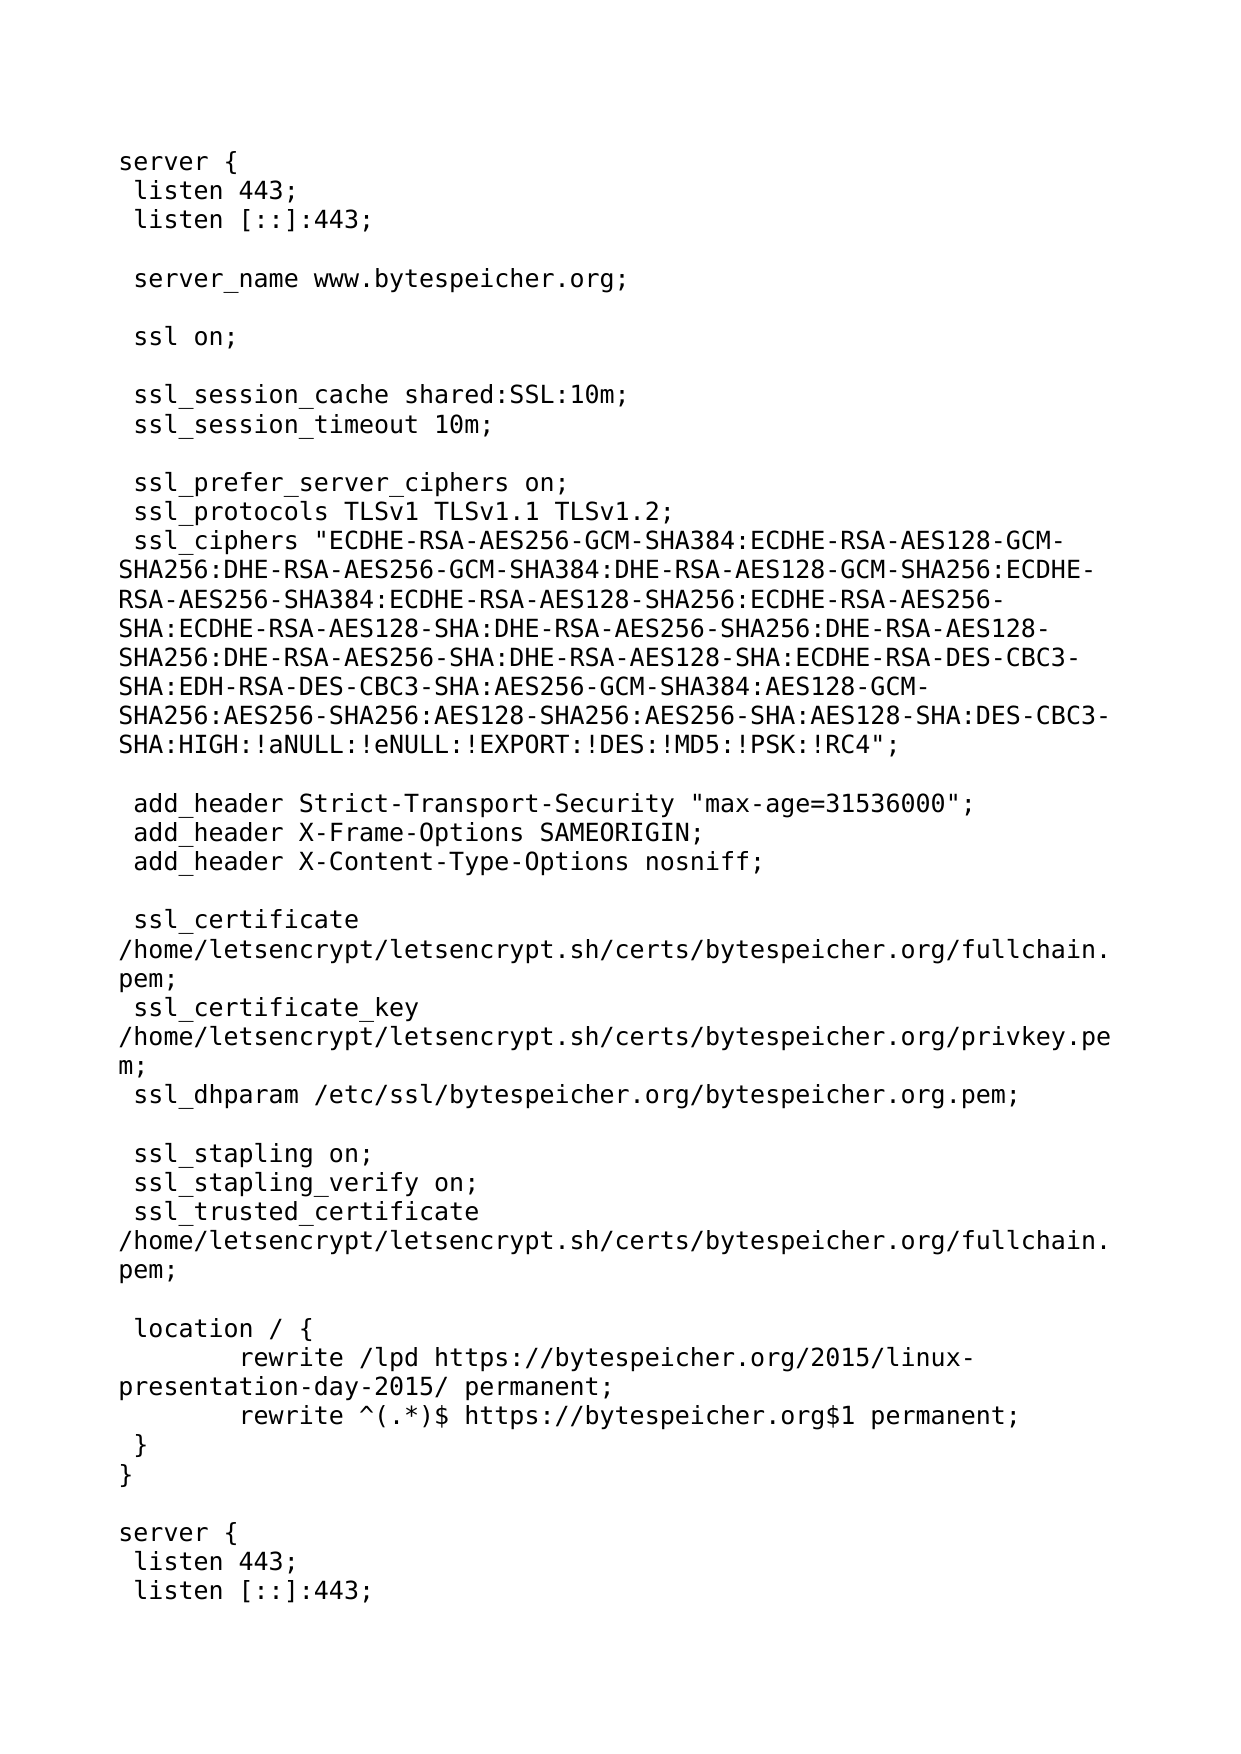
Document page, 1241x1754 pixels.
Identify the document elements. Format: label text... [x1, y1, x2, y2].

text server { listen 443; listen [::]:443; server_name www.bytespeicher.org; ssl on; ssl_session_cache shared:SSL:10m; ssl_session_timeout 10m; ssl_prefer_server_ciphers on; ssl_protocols TLSv1 TLSv1.1 TLSv1.2; ssl_ciphers "ECDHE-RSA-AES256-GCM-SHA384:ECDHE-RSA-AES128-GCM-SHA256:DHE-RSA-AES256-GCM-SHA384:DHE-RSA-AES128-GCM-SHA256:ECDHE-RSA-AES256-SHA384:ECDHE-RSA-AES128-SHA256:ECDHE-RSA-AES256-SHA:ECDHE-RSA-AES128-SHA:DHE-RSA-AES256-SHA256:DHE-RSA-AES128-SHA256:DHE-RSA-AES256-SHA:DHE-RSA-AES128-SHA:ECDHE-RSA-DES-CBC3-SHA:EDH-RSA-DES-CBC3-SHA:AES256-GCM-SHA384:AES128-GCM-SHA256:AES256-SHA256:AES128-SHA256:AES256-SHA:AES128-SHA:DES-CBC3-SHA:HIGH:!aNULL:!eNULL:!EXPORT:!DES:!MD5:!PSK:!RC4"; add_header Strict-Transport-Security "max-age=31536000"; add_header X-Frame-Options SAMEORIGIN; add_header X-Content-Type-Options nosniff; ssl_certificate /home/letsencrypt/letsencrypt.sh/certs/bytespeicher.org/fullchain.pem; ssl_certificate_key /home/letsencrypt/letsencrypt.sh/certs/bytespeicher.org/privkey.pem; ssl_dhparam /etc/ssl/bytespeicher.org/bytespeicher.org.pem; ssl_stapling on; ssl_stapling_verify on; ssl_trusted_certificate /home/letsencrypt/letsencrypt.sh/certs/bytespeicher.org/fullchain.pem; location / { rewrite /lpd https://bytespeicher.org/2015/linux-presentation-day-2015/ permanent; rewrite ^(.*)$ https://bytespeicher.org$1 permanent; } } server { listen 443; listen [::]:443; [118, 118, 1122, 1635]
